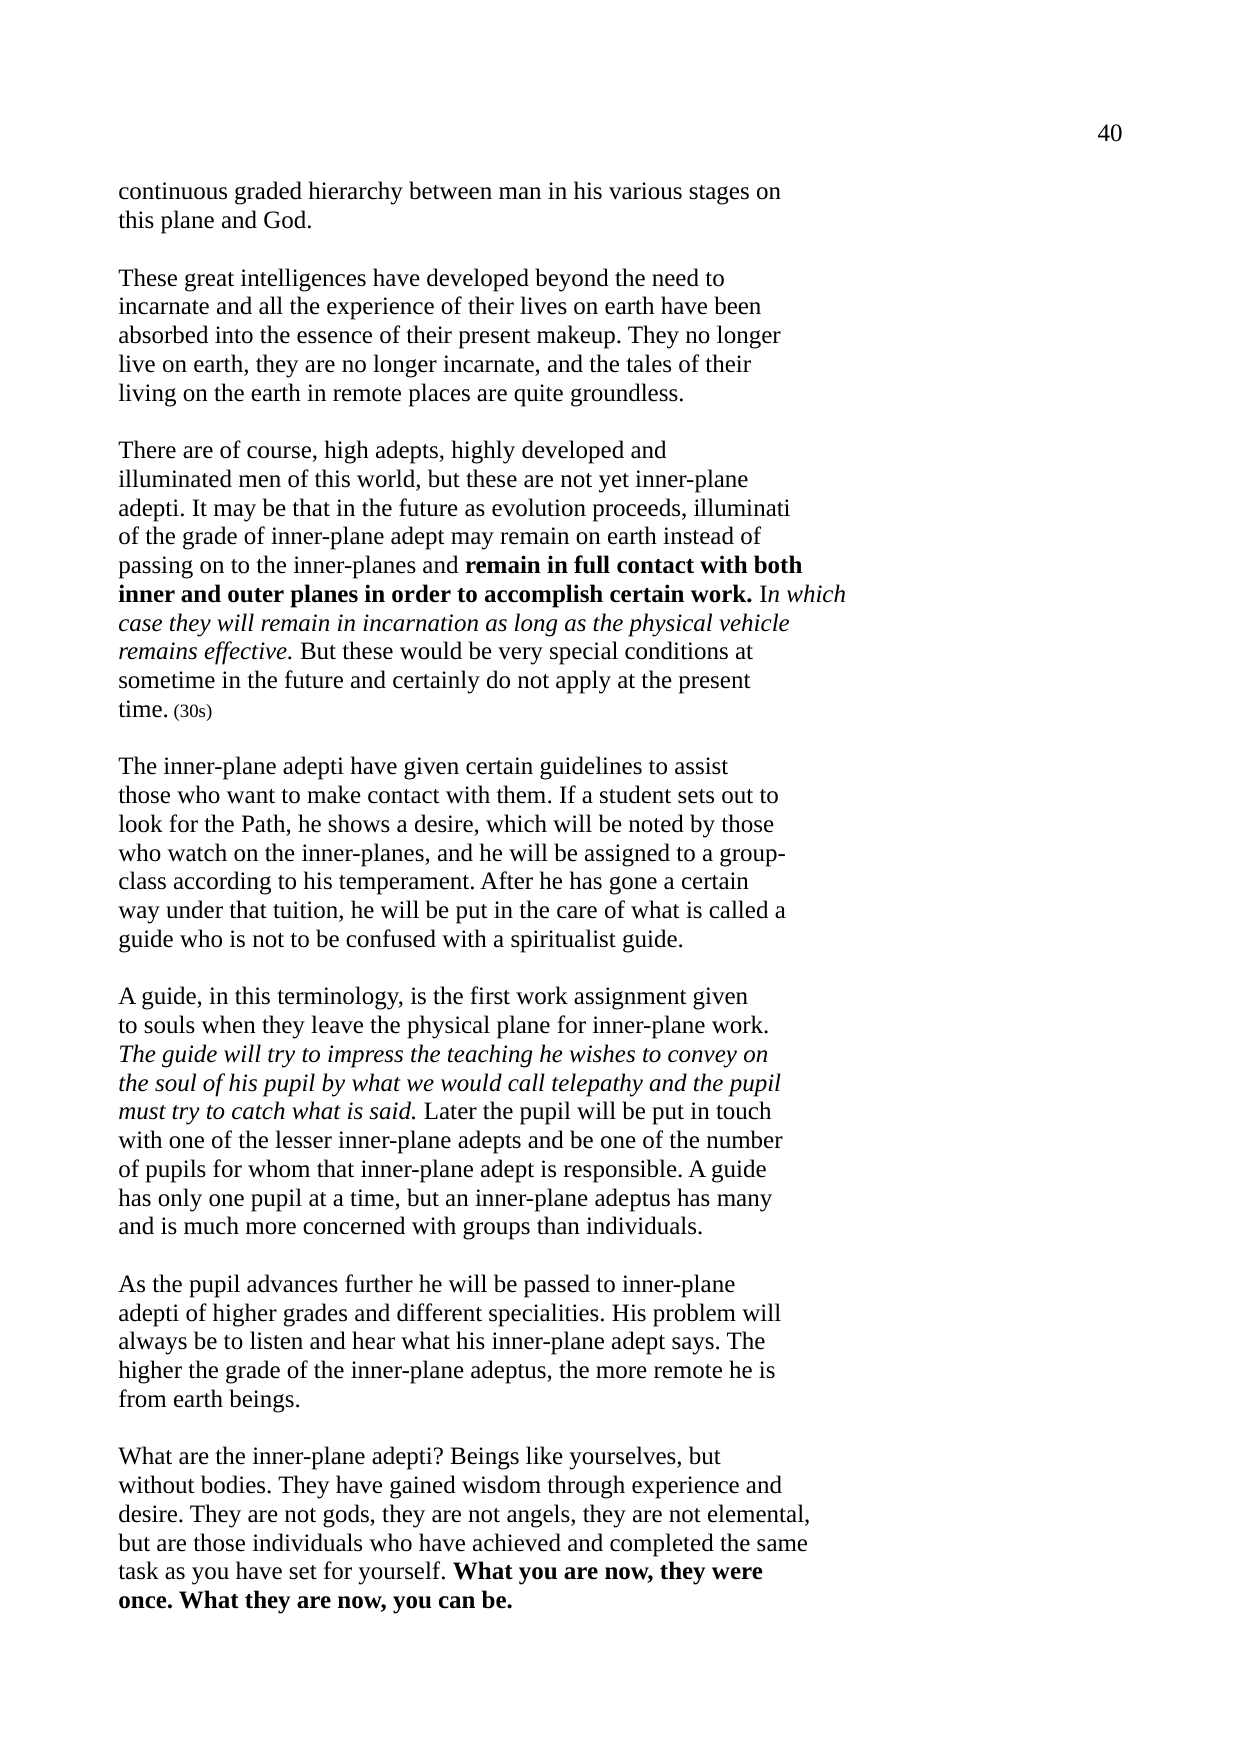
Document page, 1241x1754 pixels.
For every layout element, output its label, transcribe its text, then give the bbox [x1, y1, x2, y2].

text class according to his temperament. After he has gone a certain [118, 866, 1122, 895]
text task as you have set for yourself. What you are now, they were [118, 1556, 1122, 1585]
text has only one pupil at a time, but an inner-plane adeptus has many [118, 1183, 1122, 1211]
text continuous graded hierarchy between man in his various stages on [118, 176, 1122, 205]
text What are the inner-plane adepti? Beings like yourselves, but [118, 1441, 1122, 1470]
text always be to listen and hear what his inner-plane adept says. The [118, 1326, 1122, 1355]
text from earth beings. [118, 1384, 1122, 1413]
text living on the earth in remote places are quite groundless. [118, 378, 1122, 406]
text once. What they are now, you can be. [118, 1585, 1122, 1614]
text who watch on the inner-planes, and he will be assigned to a group- [118, 838, 1122, 866]
text As the pupil advances further he will be passed to inner-plane [118, 1269, 1122, 1298]
text These great intelligences have developed beyond the need to [118, 263, 1122, 291]
text passing on to the inner-planes and remain in full contact with both [118, 550, 1122, 579]
text higher the grade of the inner-plane adeptus, the more remote he is [118, 1355, 1122, 1384]
text those who want to make contact with them. If a student sets out to [118, 780, 1122, 809]
text sometime in the future and certainly do not apply at the present [118, 665, 1122, 694]
text A guide, in this terminology, is the first work assignment given [118, 981, 1122, 1010]
text of the grade of inner-plane adept may remain on earth instead of [118, 521, 1122, 550]
text the soul of his pupil by what we would call telepathy and the pupil [118, 1068, 1122, 1096]
text with one of the lesser inner-plane adepts and be one of the number [118, 1125, 1122, 1154]
text absorbed into the essence of their present makeup. They no longer [118, 320, 1122, 349]
text way under that tuition, he will be put in the care of what is called a [118, 895, 1122, 924]
text look for the Path, he shows a desire, which will be noted by those [118, 809, 1122, 838]
text illuminated men of this world, but these are not yet inner-plane [118, 464, 1122, 493]
text and is much more concerned with groups than individuals. [118, 1211, 1122, 1240]
text The inner-plane adepti have given certain guidelines to assist [118, 751, 1122, 780]
text to souls when they leave the physical plane for inner-plane work. [118, 1010, 1122, 1039]
text The guide will try to impress the teaching he wishes to convey on [118, 1039, 1122, 1068]
text without bodies. They have gained wisdom through experience and [118, 1470, 1122, 1499]
text must try to catch what is said. Later the pupil will be put in touch [118, 1096, 1122, 1125]
text inner and outer planes in order to accomplish certain work. In which [118, 579, 1122, 608]
text this plane and God. [118, 205, 1122, 234]
text remains effective. But these would be very special conditions at [118, 636, 1122, 665]
text live on earth, they are no longer incarnate, and the tales of their [118, 349, 1122, 378]
text incarnate and all the experience of their lives on earth have been [118, 291, 1122, 320]
text of pupils for whom that inner-plane adept is responsible. A guide [118, 1154, 1122, 1183]
text guide who is not to be confused with a spiritualist guide. [118, 924, 1122, 953]
text adepti. It may be that in the future as evolution proceeds, illuminati [118, 493, 1122, 521]
text time. (30s) [118, 694, 1122, 723]
text desire. They are not gods, they are not angels, they are not elemental, [118, 1499, 1122, 1528]
text case they will remain in incarnation as long as the physical vehicle [118, 608, 1122, 636]
text adepti of higher grades and different specialities. His problem will [118, 1298, 1122, 1326]
text but are those individuals who have achieved and completed the same [118, 1528, 1122, 1556]
text There are of course, high adepts, highly developed and [118, 435, 1122, 464]
